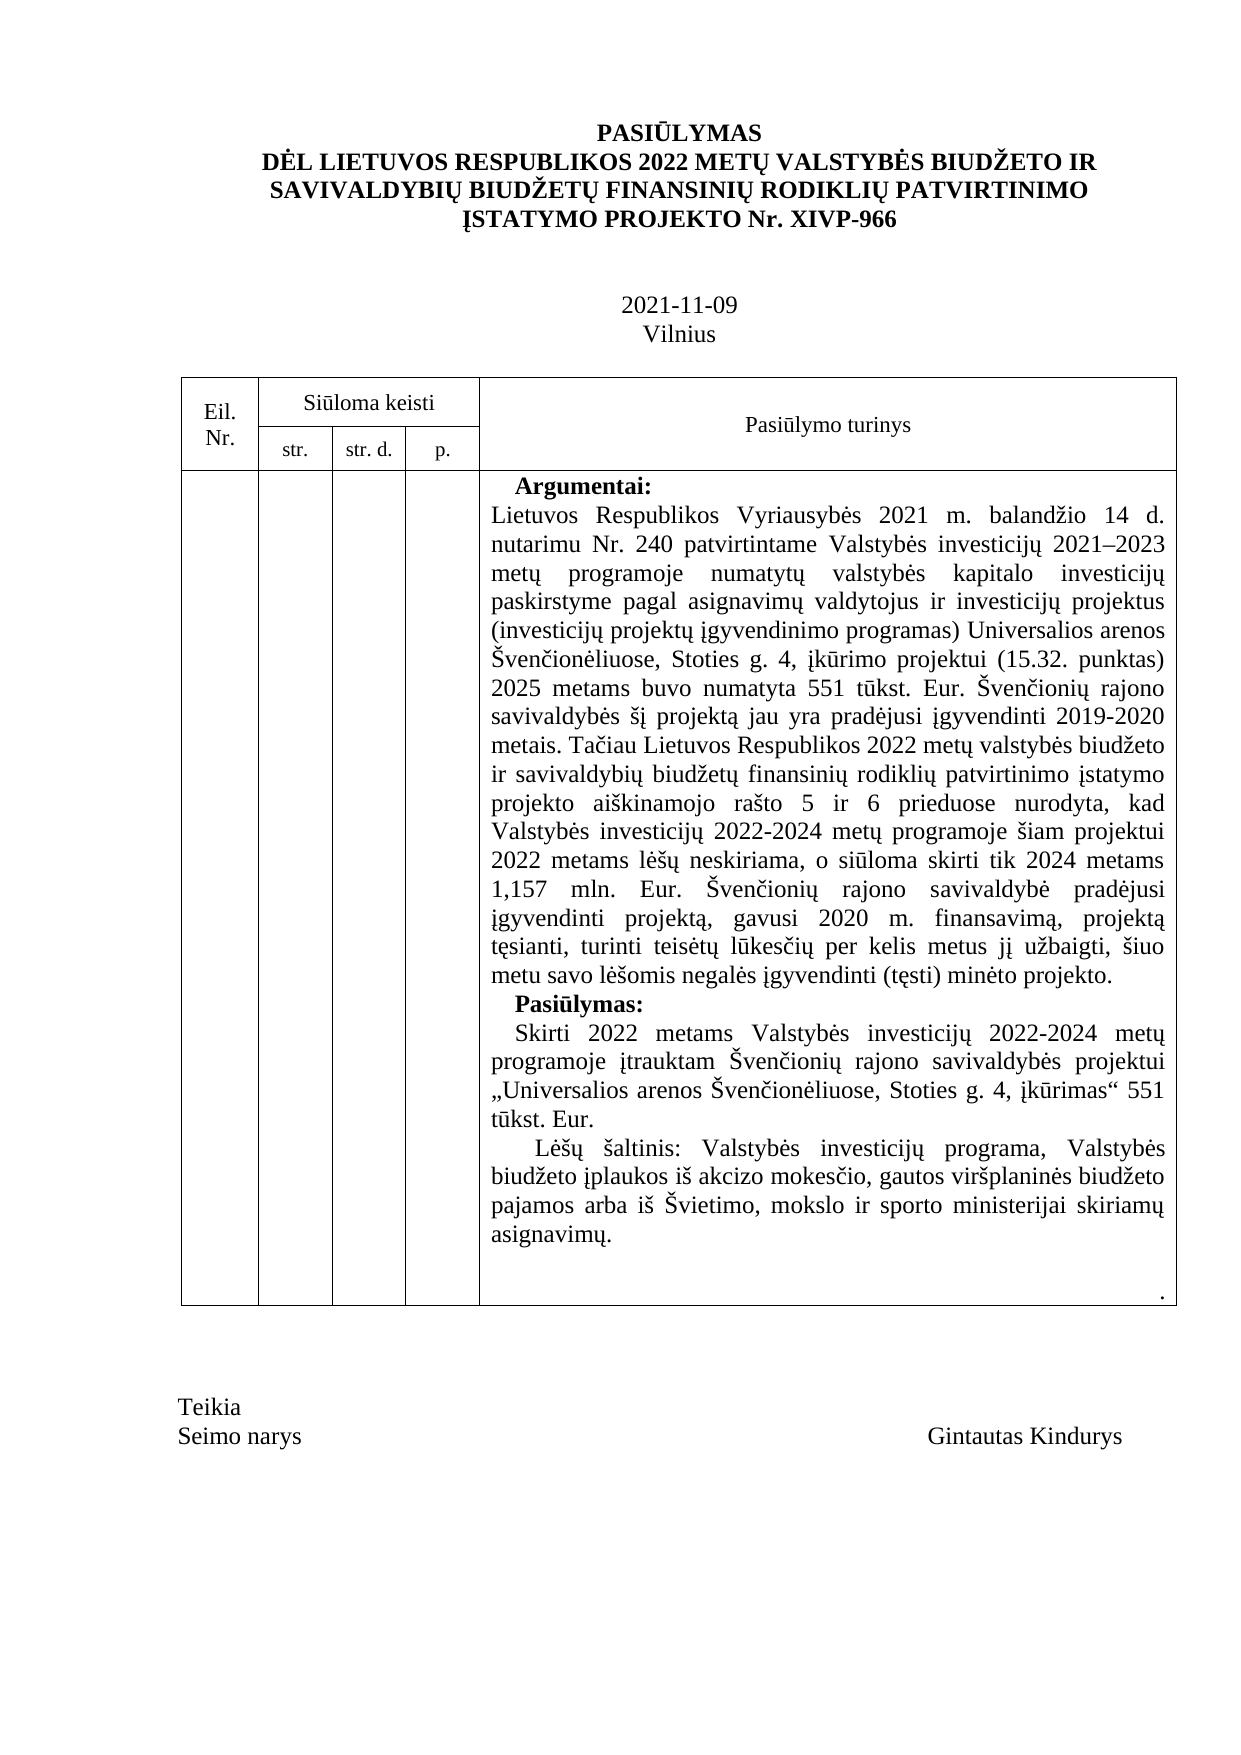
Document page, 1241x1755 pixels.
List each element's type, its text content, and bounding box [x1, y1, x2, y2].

table_cell Argumentai: Lietuvos Respublikos Vyriausybės 2021 m. balandžio 14 d. nutarimu Nr. 240 patvirtintame Valstybės investicijų 2021–2023 metų programoje numatytų valstybės kapitalo investicijų paskirstyme pagal asignavimų valdytojus ir investicijų projektus (investicijų projektų įgyvendinimo programas) Universalios arenos Švenčionėliuose, Stoties g. 4, įkūrimo projektui (15.32. punktas) 2025 metams buvo numatyta 551 tūkst. Eur. Švenčionių rajono savivaldybės šį projektą jau yra pradėjusi įgyvendinti 2019-2020 metais. Tačiau Lietuvos Respublikos 2022 metų valstybės biudžeto ir savivaldybių biudžetų finansinių rodiklių patvirtinimo įstatymo projekto aiškinamojo rašto 5 ir 6 prieduose nurodyta, kad Valstybės investicijų 2022-2024 metų programoje šiam projektui 2022 metams lėšų neskiriama, o siūloma skirti tik 2024 metams 1,157 mln. Eur. Švenčionių rajono savivaldybė pradėjusi įgyvendinti projektą, gavusi 2020 m. finansavimą, projektą tęsianti, turinti teisėtų lūkesčių per kelis metus jį užbaigti, šiuo metu savo lėšomis negalės įgyvendinti (tęsti) minėto projekto. Pasiūlymas: Skirti 2022 metams Valstybės investicijų 2022-2024 metų programoje įtrauktam Švenčionių rajono savivaldybės projektui „Universalios arenos Švenčionėliuose, Stoties g. 4, įkūrimas“ 551 tūkst. Eur. Lėšų šaltinis: Valstybės investicijų programa, Valstybės biudžeto įplaukos iš akcizo mokesčio, gautos viršplaninės biudžeto pajamos arba iš Švietimo, mokslo ir sporto ministerijai skiriamų asignavimų. . [480, 471, 1176, 1305]
table_cell [333, 471, 405, 1305]
table_cell p. [406, 427, 479, 470]
text Seimo narys (Parašas) Gintautas Kindurys [177, 1421, 1181, 1450]
text DĖL LIETUVOS RESPUBLIKOS 2022 METŲ VALSTYBĖS BIUDŽETO IR SAVIVALDYBIŲ BIUDŽETŲ FINANSINIŲ RODIKLIŲ PATVIRTINIMO [177, 147, 1181, 204]
table_cell str. [259, 427, 332, 470]
table_cell [259, 471, 332, 1305]
text Teikia [177, 1392, 1181, 1421]
text PASIŪLYMAS [177, 118, 1181, 147]
table_header Eil. Nr. [182, 378, 258, 470]
text Vilnius [177, 319, 1181, 348]
table_cell [182, 471, 258, 1305]
table_cell str. d. [333, 427, 405, 470]
table_header Siūloma keisti [259, 378, 479, 426]
text 2021-11-09 [177, 291, 1181, 319]
table_cell [406, 471, 479, 1305]
table_header Pasiūlymo turinys [480, 378, 1176, 470]
text ĮSTATYMO PROJEKTO Nr. XIVP-966 [177, 204, 1181, 233]
